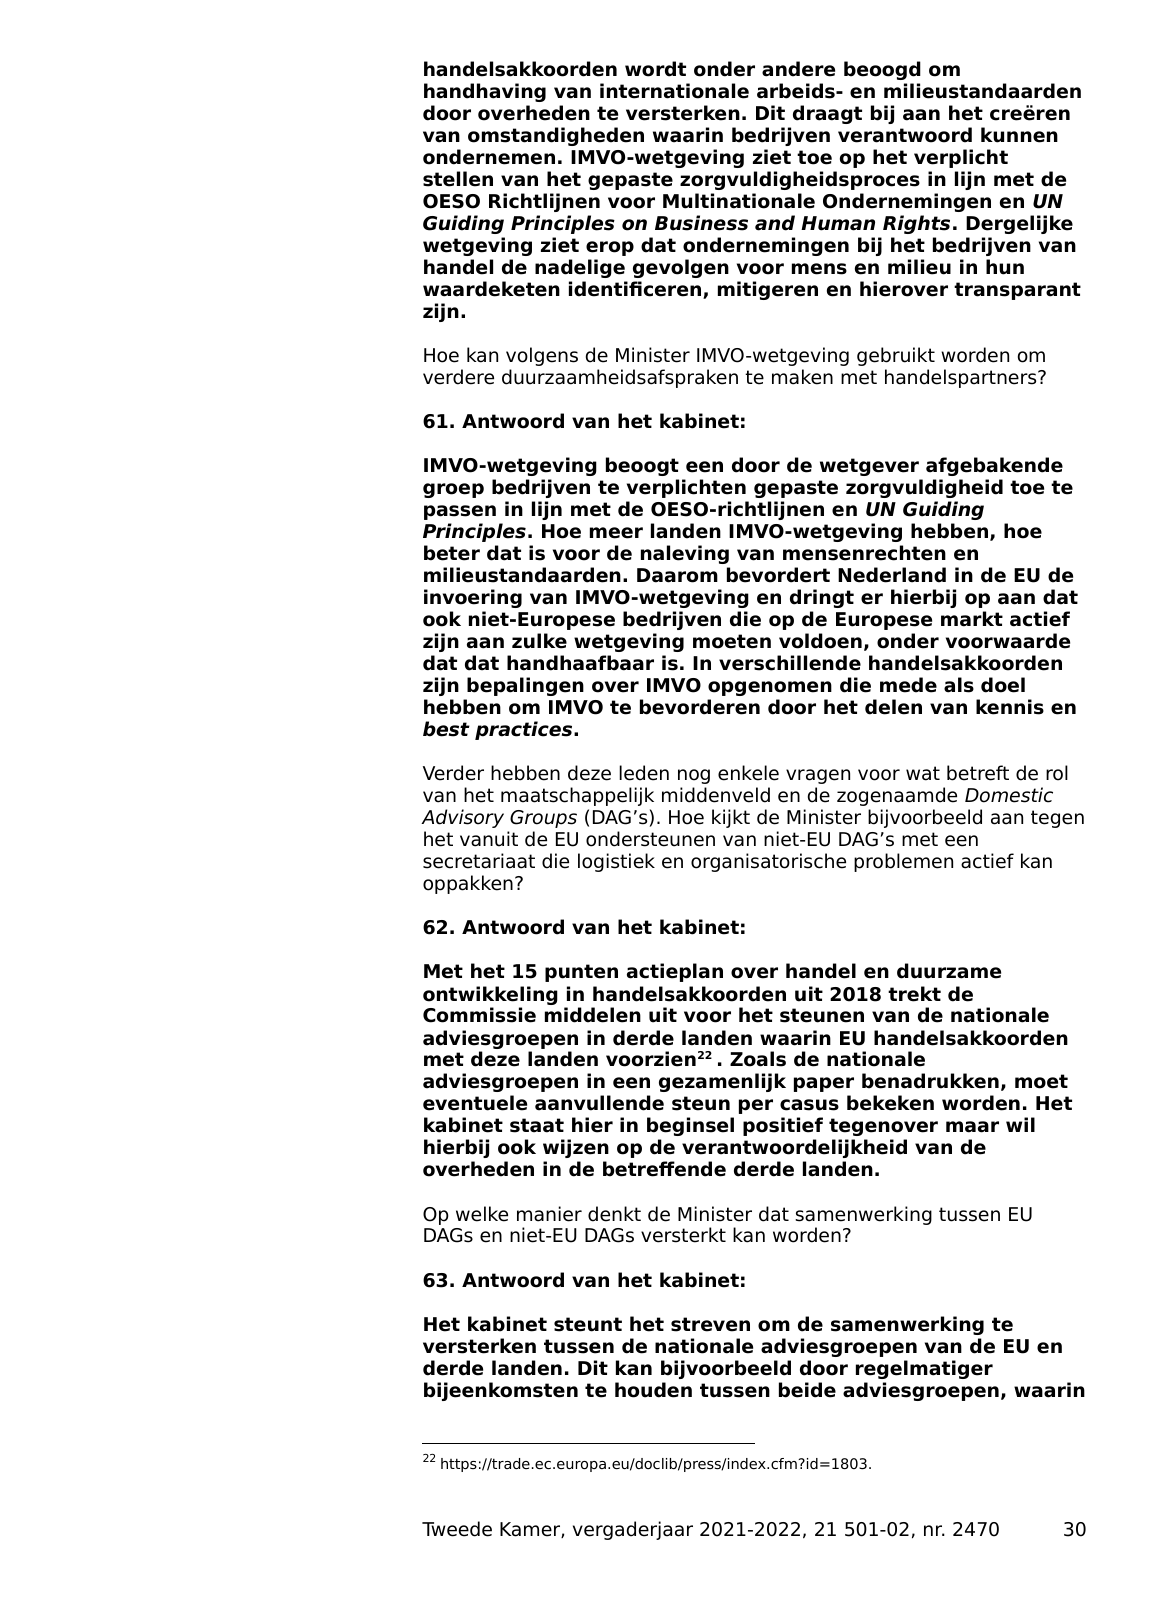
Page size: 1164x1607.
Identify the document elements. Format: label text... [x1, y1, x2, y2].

subtitle 62. Antwoord van het kabinet: [422, 917, 1087, 939]
subtitle 61. Antwoord van het kabinet: [422, 411, 1087, 433]
text Op welke manier denkt de Minister dat samenwerking tussen EU DAGs en niet-EU DAGs versterkt kan worden? [422, 1203, 1087, 1247]
text handelsakkoorden wordt onder andere beoogd om handhaving van internationale arbeids- en milieustandaarden door overheden te versterken. Dit draagt bij aan het creëren van omstandigheden waarin bedrijven verantwoord kunnen ondernemen. IMVO-wetgeving ziet toe op het verplicht stellen van het gepaste zorgvuldigheidsproces in lijn met de OESO Richtlijnen voor Multinationale Ondernemingen en UN Guiding Principles on Business and Human Rights. Dergelijke wetgeving ziet erop dat ondernemingen bij het bedrijven van handel de nadelige gevolgen voor mens en milieu in hun waardeketen identificeren, mitigeren en hierover transparant zijn. [422, 59, 1087, 323]
text https://trade.ec.europa.eu/doclib/press/index.cfm?id=1803. [422, 1452, 1087, 1474]
text Met het 15 punten actieplan over handel en duurzame ontwikkeling in handelsakkoorden uit 2018 trekt de Commissie middelen uit voor het steunen van de nationale adviesgroepen in derde landen waarin EU handelsakkoorden met deze landen voorzien. Zoals de nationale adviesgroepen in een gezamenlijk paper benadrukken, moet eventuele aanvullende steun per casus bekeken worden. Het kabinet staat hier in beginsel positief tegenover maar wil hierbij ook wijzen op de verantwoordelijkheid van de overheden in de betreffende derde landen. [422, 961, 1087, 1181]
text Hoe kan volgens de Minister IMVO-wetgeving gebruikt worden om verdere duurzaamheidsafspraken te maken met handelspartners? [422, 345, 1087, 389]
text Het kabinet steunt het streven om de samenwerking te versterken tussen de nationale adviesgroepen van de EU en derde landen. Dit kan bijvoorbeeld door regelmatiger bijeenkomsten te houden tussen beide adviesgroepen, waarin [422, 1314, 1087, 1402]
text IMVO-wetgeving beoogt een door de wetgever afgebakende groep bedrijven te verplichten gepaste zorgvuldigheid toe te passen in lijn met de OESO-richtlijnen en UN Guiding Principles. Hoe meer landen IMVO-wetgeving hebben, hoe beter dat is voor de naleving van mensenrechten en milieustandaarden. Daarom bevordert Nederland in de EU de invoering van IMVO-wetgeving en dringt er hierbij op aan dat ook niet-Europese bedrijven die op de Europese markt actief zijn aan zulke wetgeving moeten voldoen, onder voorwaarde dat dat handhaafbaar is. In verschillende handelsakkoorden zijn bepalingen over IMVO opgenomen die mede als doel hebben om IMVO te bevorderen door het delen van kennis en best practices. [422, 455, 1087, 741]
text Verder hebben deze leden nog enkele vragen voor wat betreft de rol van het maatschappelijk middenveld en de zogenaamde Domestic Advisory Groups (DAG’s). Hoe kijkt de Minister bijvoorbeeld aan tegen het vanuit de EU ondersteunen van niet-EU DAG’s met een secretariaat die logistiek en organisatorische problemen actief kan oppakken? [422, 763, 1087, 895]
subtitle 63. Antwoord van het kabinet: [422, 1269, 1087, 1292]
